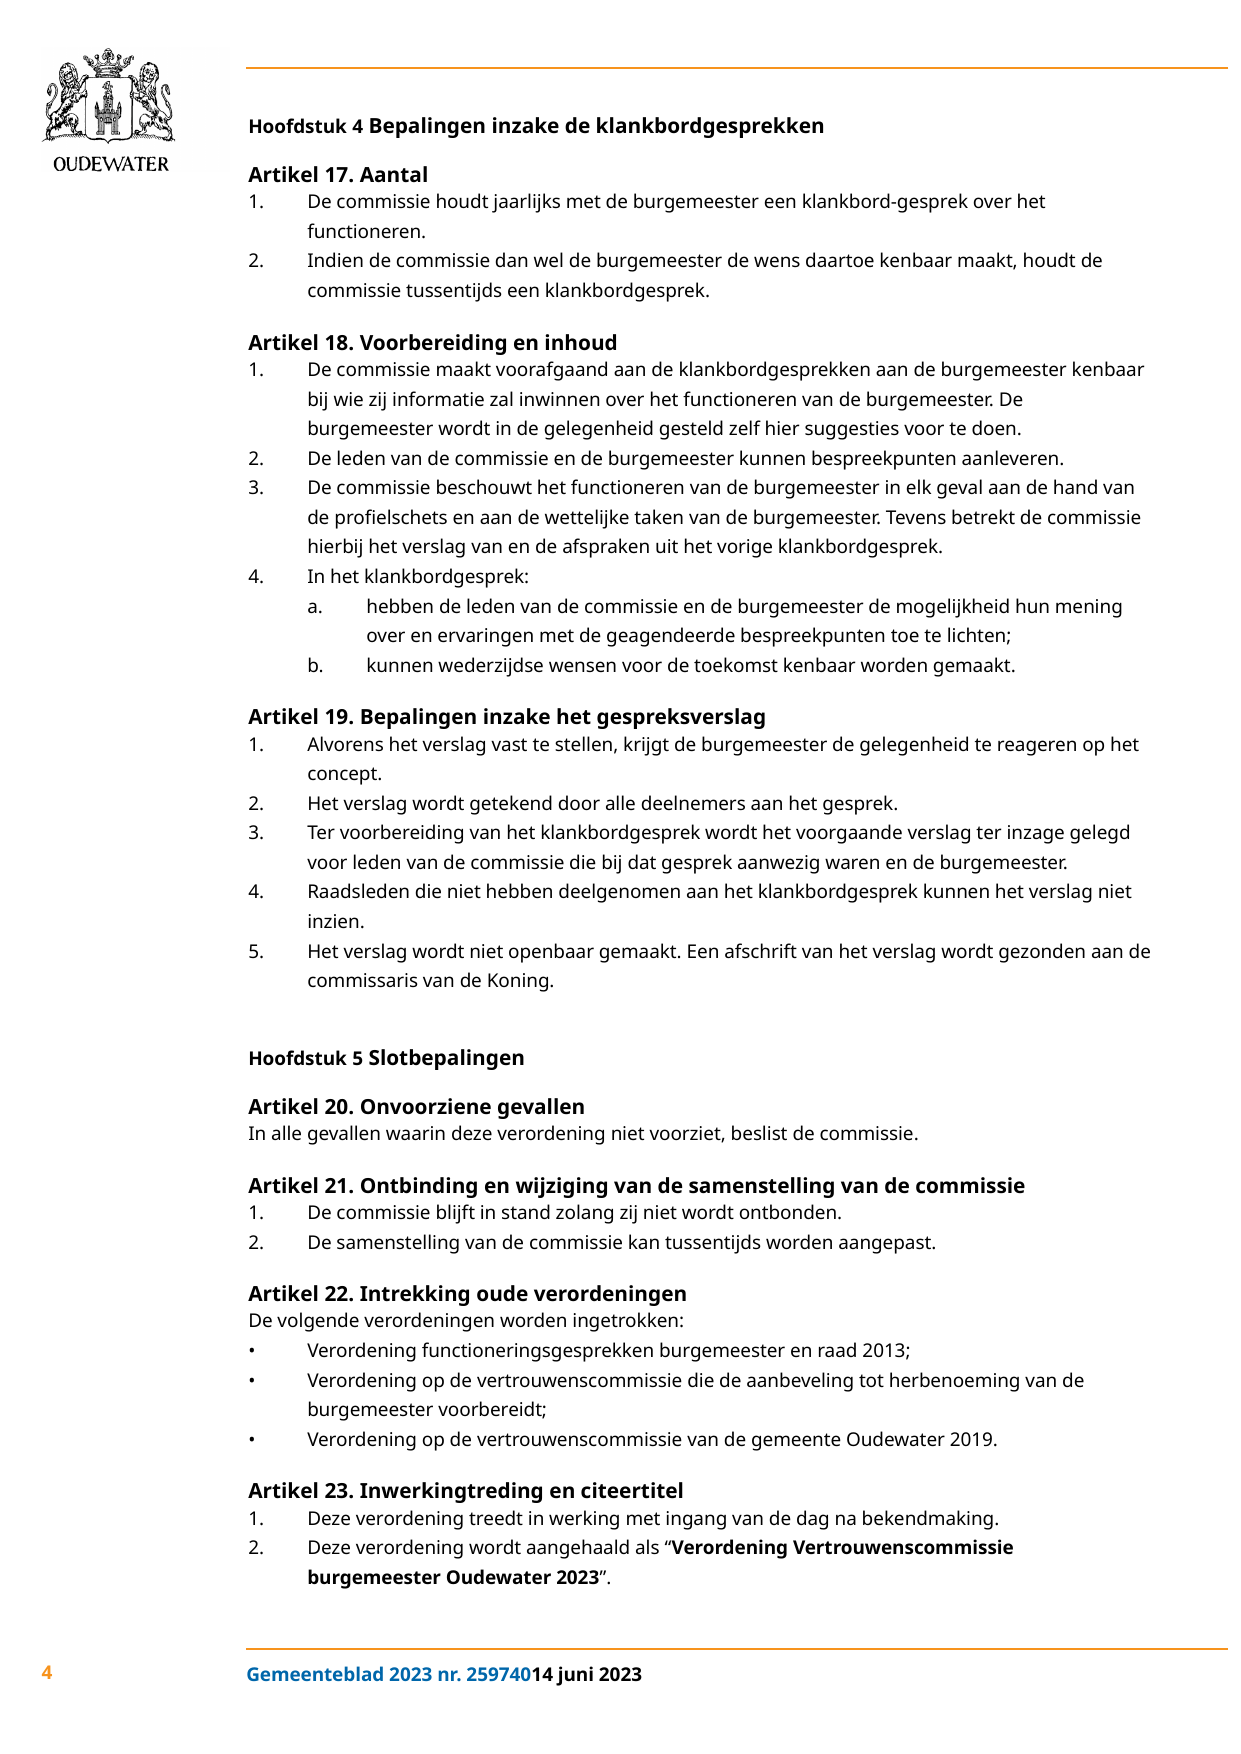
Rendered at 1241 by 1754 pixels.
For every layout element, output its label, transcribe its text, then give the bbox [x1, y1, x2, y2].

list De commissie beschouwt het functioneren van de burgemeester in elk geval aan de hand van de profielschets en aan de wettelijke taken van de burgemeester. Tevens betrekt de commissie hierbij het verslag van en de afspraken uit het vorige klankbordgesprek. [248, 474, 1152, 559]
list Alvorens het verslag vast te stellen, krijgt de burgemeester de gelegenheid te reageren op het concept. [248, 731, 1152, 786]
list De commissie blijft in stand zolang zij niet wordt ontbonden. [248, 1199, 1152, 1225]
list hebben de leden van de commissie en de burgemeester de mogelijkheid hun mening over en ervaringen met de geagendeerde bespreekpunten toe te lichten; [307, 593, 1152, 648]
list De leden van de commissie en de burgemeester kunnen bespreekpunten aanleveren. [248, 445, 1152, 471]
text Artikel 17. Aantal [248, 160, 1152, 188]
text Artikel 21. Ontbinding en wijziging van de samenstelling van de commissie [248, 1171, 1152, 1199]
text In alle gevallen waarin deze verordening niet voorziet, beslist de commissie. [248, 1120, 1152, 1146]
list Verordening op de vertrouwenscommissie van de gemeente Oudewater 2019. [248, 1426, 1152, 1452]
list De commissie maakt voorafgaand aan de klankbordgesprekken aan de burgemeester kenbaar bij wie zij informatie zal inwinnen over het functioneren van de burgemeester. De burgemeester wordt in de gelegenheid gesteld zelf hier suggesties voor te doen. [248, 356, 1152, 441]
text Artikel 18. Voorbereiding en inhoud [248, 328, 1152, 356]
list Verordening op de vertrouwenscommissie die de aanbeveling tot herbenoeming van de burgemeester voorbereidt; [248, 1367, 1152, 1422]
text Artikel 22. Intrekking oude verordeningen [248, 1279, 1152, 1308]
list kunnen wederzijdse wensen voor de toekomst kenbaar worden gemaakt. [307, 652, 1152, 678]
list Raadsleden die niet hebben deelgenomen aan het klankbordgesprek kunnen het verslag niet inzien. [248, 879, 1152, 934]
list De commissie houdt jaarlijks met de burgemeester een klankbord-gesprek over het functioneren. [248, 188, 1152, 244]
text Artikel 20. Onvoorziene gevallen [248, 1092, 1152, 1120]
list De samenstelling van de commissie kan tussentijds worden aangepast. [248, 1229, 1152, 1254]
text Hoofdstuk 5 Slotbepalingen [248, 1043, 1152, 1071]
text Hoofdstuk 4 Bepalingen inzake de klankbordgesprekken [248, 111, 1152, 139]
text Artikel 19. Bepalingen inzake het gespreksverslag [248, 702, 1152, 731]
picture [41, 47, 231, 172]
text De volgende verordeningen worden ingetrokken: [248, 1308, 1152, 1333]
list Het verslag wordt getekend door alle deelnemers aan het gesprek. [248, 790, 1152, 816]
list In het klankbordgesprek: [248, 563, 1152, 589]
list Indien de commissie dan wel de burgemeester de wens daartoe kenbaar maakt, houdt de commissie tussentijds een klankbordgesprek. [248, 248, 1152, 303]
text Artikel 23. Inwerkingtreding en citeertitel [248, 1476, 1152, 1505]
list Deze verordening wordt aangehaald als “Verordening Vertrouwenscommissie burgemeester Oudewater 2023”. [248, 1534, 1152, 1590]
list Ter voorbereiding van het klankbordgesprek wordt het voorgaande verslag ter inzage gelegd voor leden van de commissie die bij dat gesprek aanwezig waren en de burgemeester. [248, 819, 1152, 875]
list Deze verordening treedt in werking met ingang van de dag na bekendmaking. [248, 1505, 1152, 1531]
list Verordening functioneringsgesprekken burgemeester en raad 2013; [248, 1337, 1152, 1363]
list Het verslag wordt niet openbaar gemaakt. Een afschrift van het verslag wordt gezonden aan de commissaris van de Koning. [248, 938, 1152, 993]
